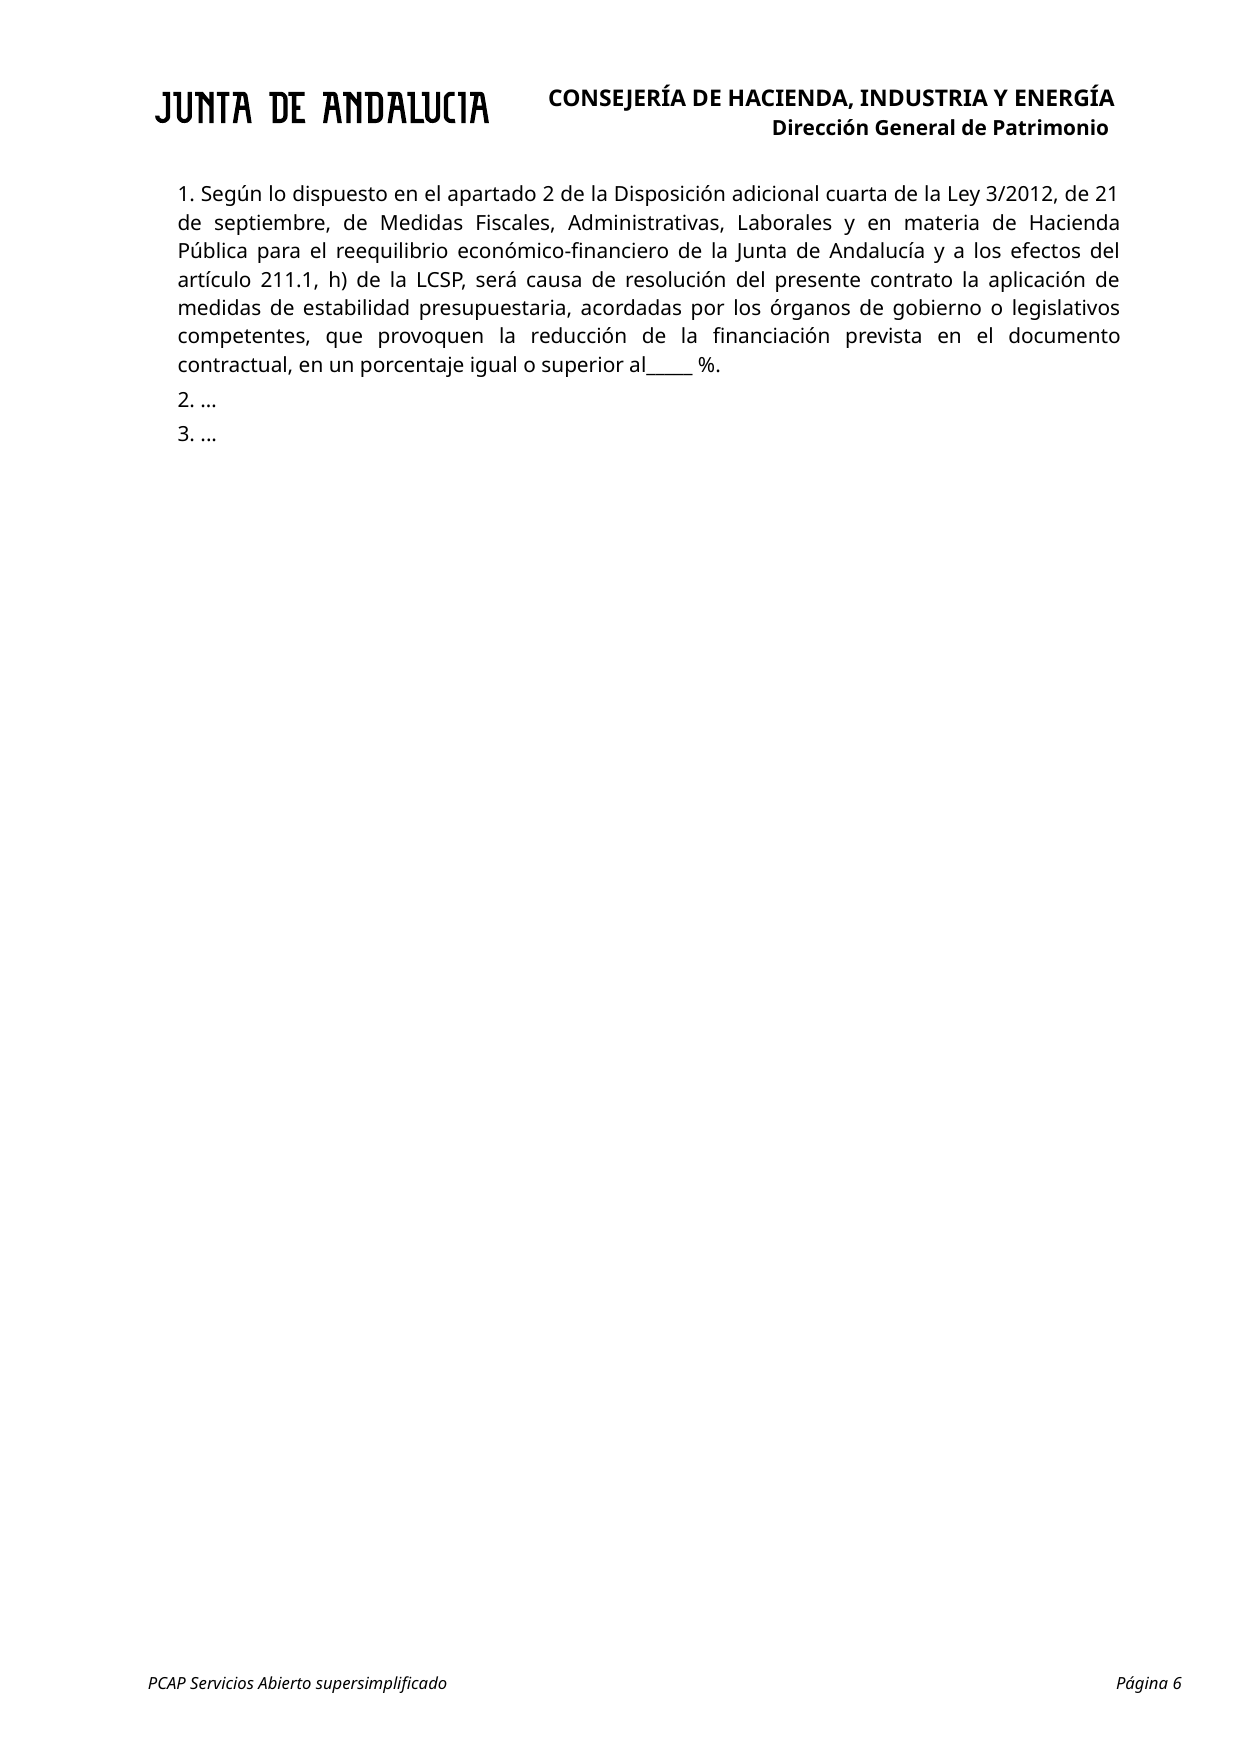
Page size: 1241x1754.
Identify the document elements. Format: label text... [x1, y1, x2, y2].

text 3. ... [177, 419, 1122, 448]
text 2. … [177, 385, 1122, 413]
text 1. Según lo dispuesto en el apartado 2 de la Disposición adicional cuarta de la Ley 3/2012, de 21 de septiembre, de Medidas Fiscales, Administrativas, Laborales y en materia de Hacienda Pública para el reequilibrio económico-financiero de la Junta de Andalucía y a los efectos del artículo 211.1, h) de la LCSP, será causa de resolución del presente contrato la aplicación de medidas de estabilidad presupuestaria, acordadas por los órganos de gobierno o legislativos competentes, que provoquen la reducción de la financiación prevista en el documento contractual, en un porcentaje igual o superior al_____ %. [177, 179, 1122, 378]
